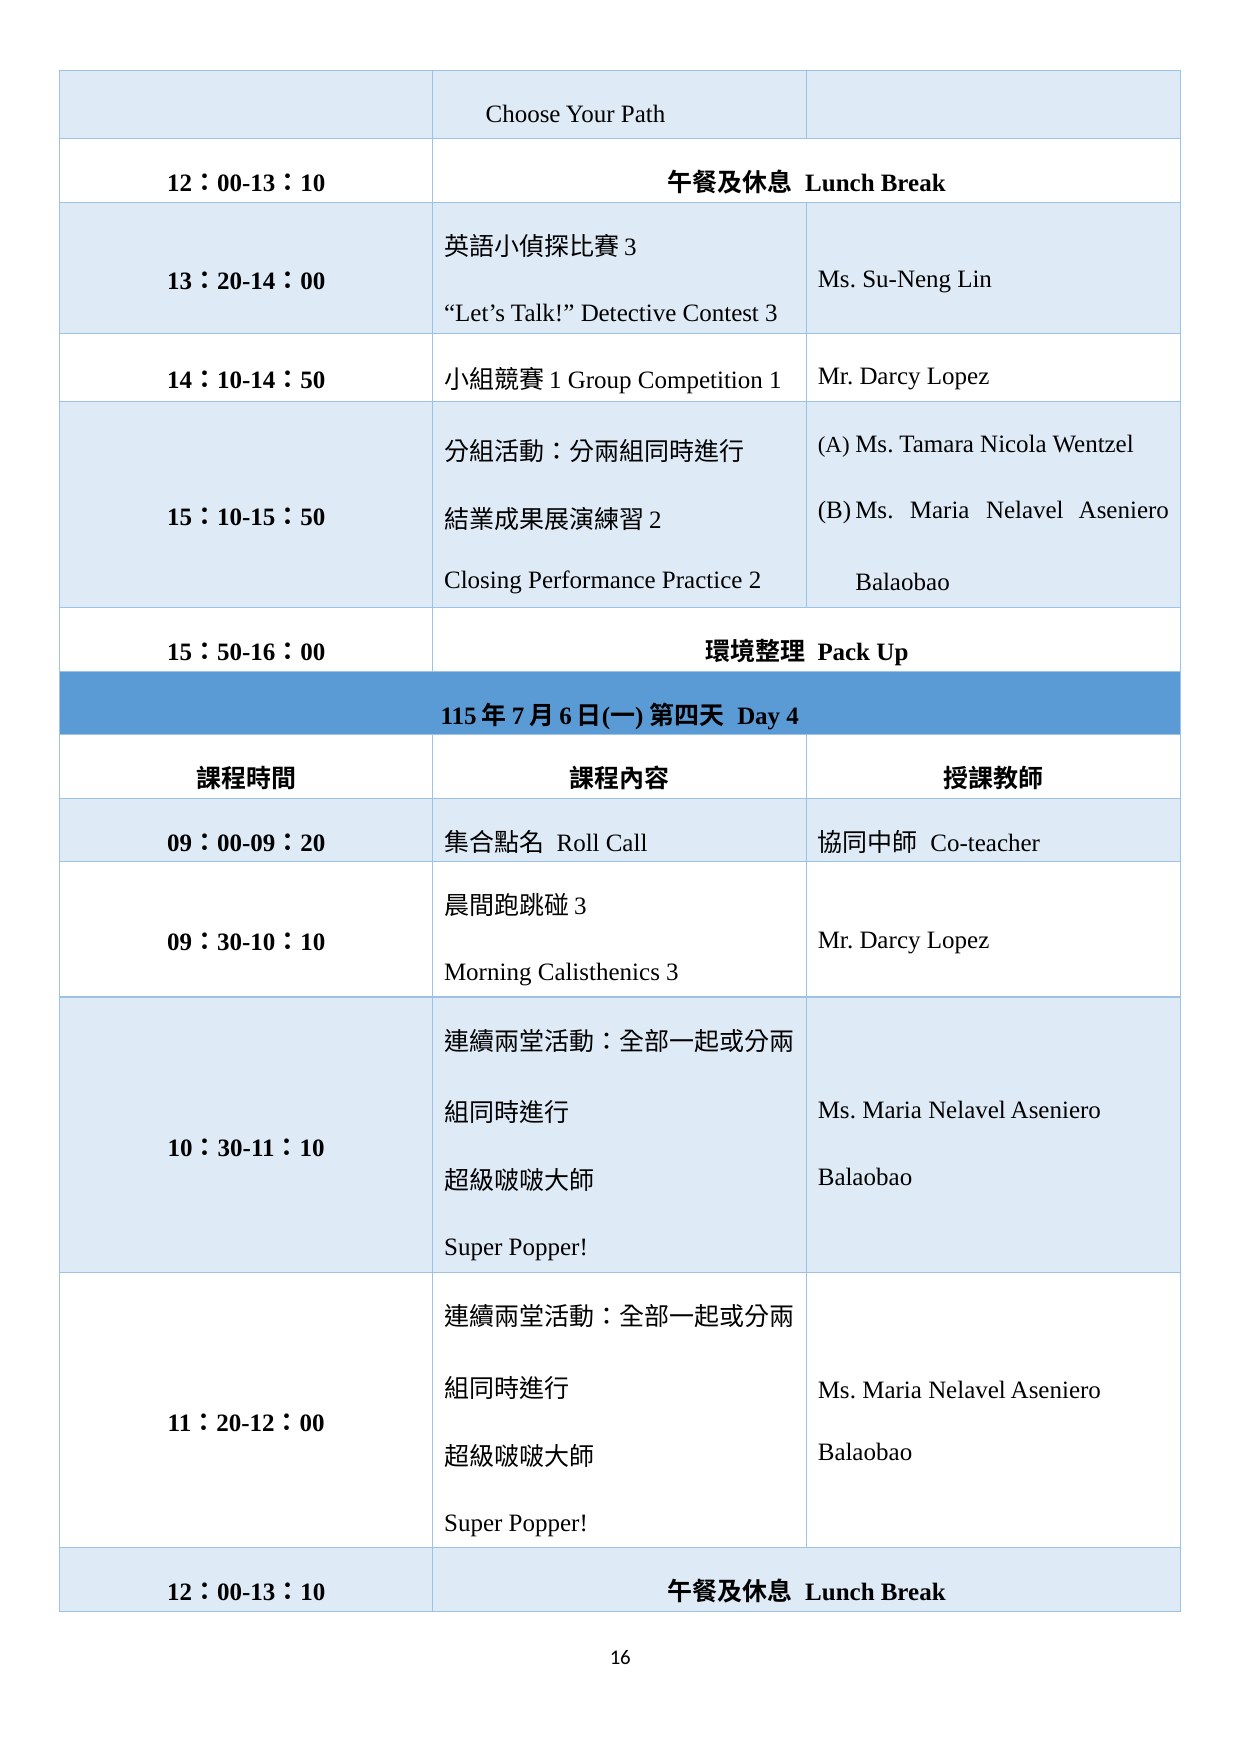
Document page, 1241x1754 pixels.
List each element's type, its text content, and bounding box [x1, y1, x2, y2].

table_cell Mr. Darcy Lopez [807, 334, 1180, 401]
table_cell 分組活動：分兩組同時進行 結業成果展演練習2 Closing Performance Practice 2 [433, 402, 806, 607]
table_cell 課程內容 [433, 735, 806, 798]
table_cell 環境整理 Pack Up [433, 608, 1180, 671]
table_cell 集合點名 Roll Call [433, 799, 806, 861]
table_cell 連續兩堂活動：全部一起或分兩組同時進行 超級啵啵大師 Super Popper! [433, 1273, 806, 1547]
table_cell 協同中師 Co-teacher [807, 799, 1180, 861]
table_cell 12：00-13：10 [60, 1548, 432, 1611]
table_cell Ms. Maria Nelavel Aseniero Balaobao [807, 1273, 1180, 1547]
table_cell Mr. Darcy Lopez [807, 862, 1180, 996]
table_cell Ms. Su-Neng Lin [807, 203, 1180, 333]
table_cell 15：10-15：50 [60, 402, 432, 607]
table_cell 英語小偵探比賽3 “Let’s Talk!” Detective Contest 3 [433, 203, 806, 333]
table_cell 14：10-14：50 [60, 334, 432, 401]
table_cell 09：30-10：10 [60, 862, 432, 996]
table_cell Ms. Tamara Nicola Wentzel Ms. Maria Nelavel Aseniero Balaobao [807, 402, 1180, 607]
table_cell 09：00-09：20 [60, 799, 432, 861]
table_cell 115年7月6日(一) 第四天 Day 4 [60, 672, 1180, 734]
table_cell 13：20-14：00 [60, 203, 432, 333]
table_cell [807, 71, 1180, 138]
table_cell 課程時間 [60, 735, 432, 798]
table_cell 午餐及休息 Lunch Break [433, 139, 1180, 202]
table_cell 午餐及休息 Lunch Break [433, 1548, 1180, 1611]
table_cell 15：50-16：00 [60, 608, 432, 671]
table_cell Ms. Maria Nelavel Aseniero Balaobao [807, 998, 1180, 1272]
table_cell 授課教師 [807, 735, 1180, 798]
table_cell [60, 71, 432, 138]
table_cell 10：30-11：10 [60, 998, 432, 1272]
table_cell 11：20-12：00 [60, 1273, 432, 1547]
table_cell 連續兩堂活動：全部一起或分兩組同時進行 超級啵啵大師 Super Popper! [433, 998, 806, 1272]
table_cell 小組競賽1 Group Competition 1 [433, 334, 806, 401]
table_cell 晨間跑跳碰3 Morning Calisthenics 3 [433, 862, 806, 996]
table_cell 12：00-13：10 [60, 139, 432, 202]
table_cell 分組活動：分兩組同時進行 英雄救世任務 Heroes Academy: Mission to Save Society 抉擇英雄之路 Choose Your Path [433, 71, 806, 138]
